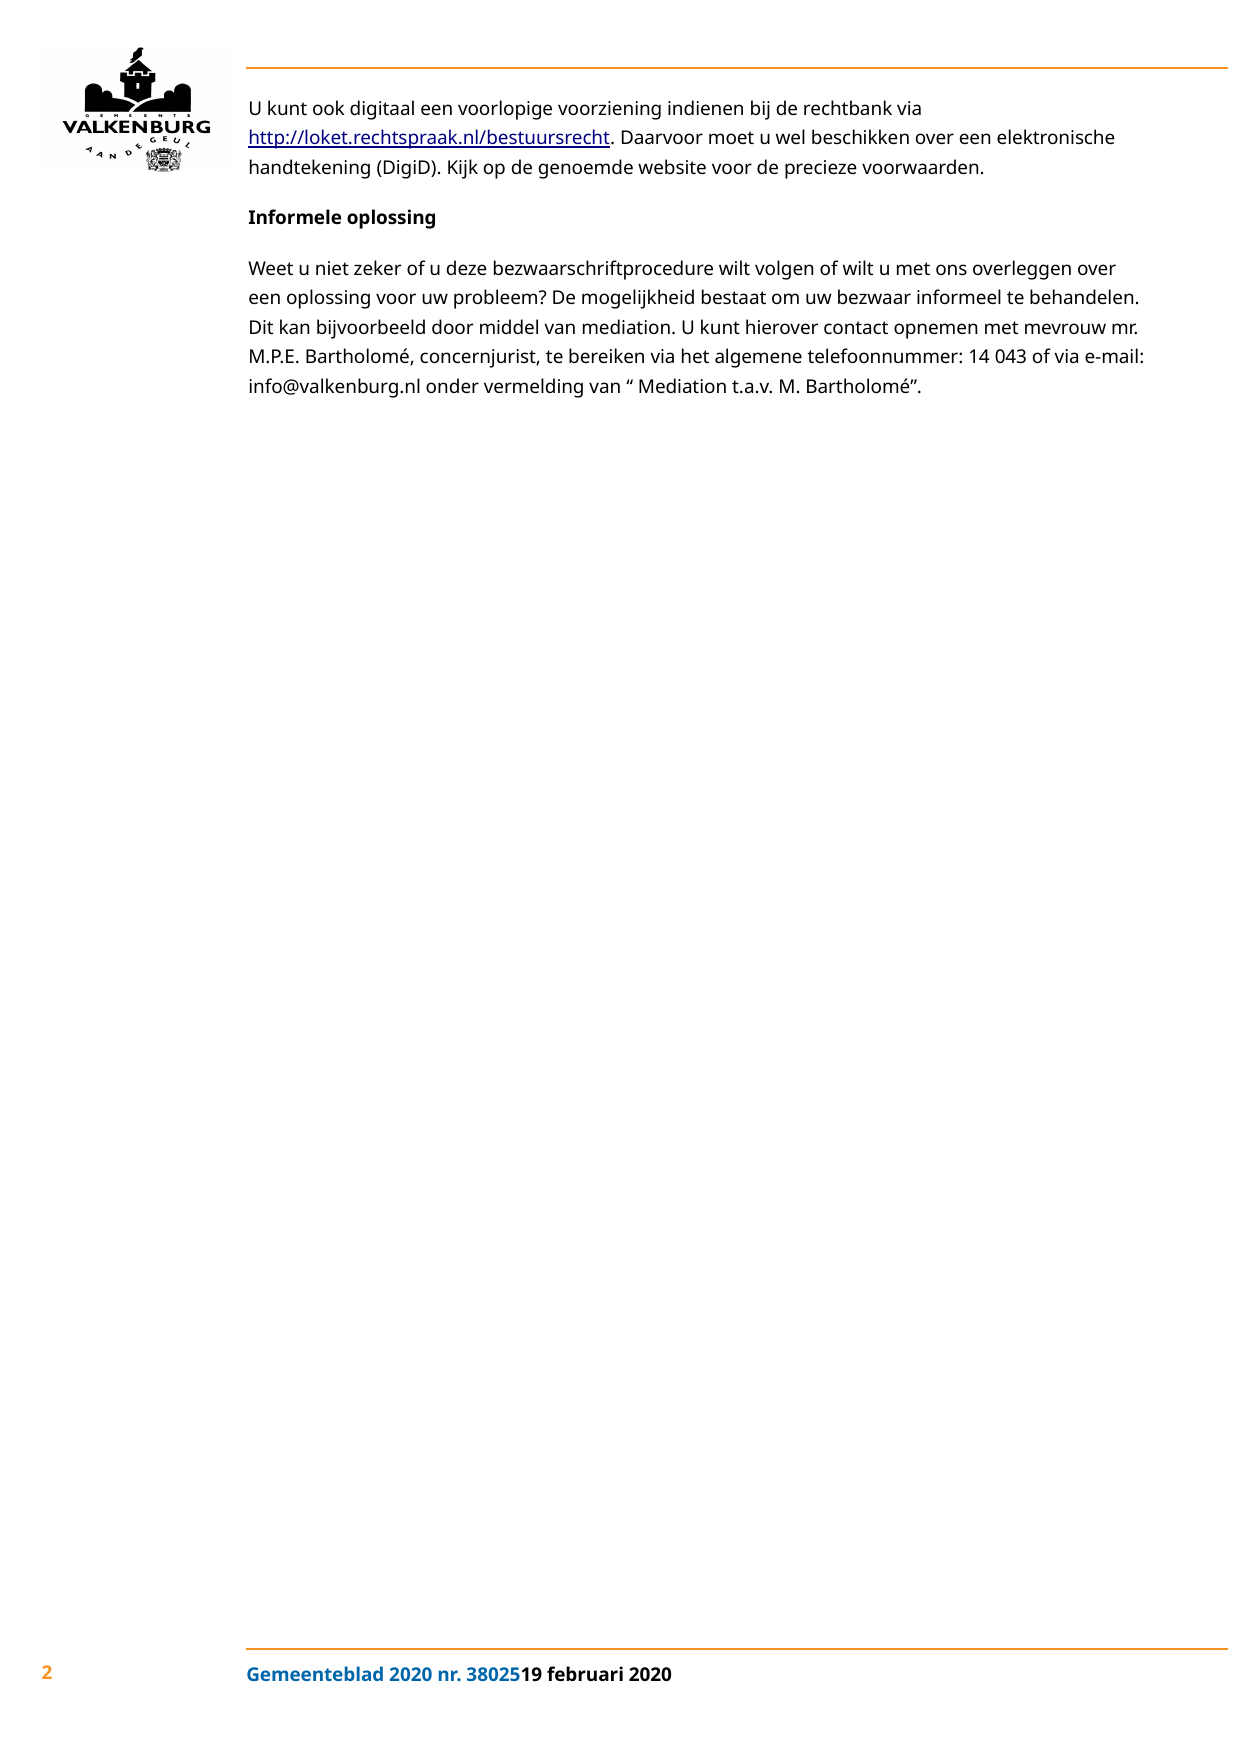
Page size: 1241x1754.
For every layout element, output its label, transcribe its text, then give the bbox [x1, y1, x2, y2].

text Informele oplossing [248, 204, 1152, 230]
picture [41, 47, 231, 172]
text Weet u niet zeker of u deze bezwaarschriftprocedure wilt volgen of wilt u met ons overleggen over een oplossing voor uw probleem? De mogelijkheid bestaat om uw bezwaar informeel te behandelen. Dit kan bijvoorbeeld door middel van mediation. U kunt hierover contact opnemen met mevrouw mr. M.P.E. Bartholomé, concernjurist, te bereiken via het algemene telefoonnummer: 14 043 of via e-mail: info@valkenburg.nl onder vermelding van “ Mediation t.a.v. M. Bartholomé”. [248, 255, 1152, 399]
text U kunt ook digitaal een voorlopige voorziening indienen bij de rechtbank via http://loket.rechtspraak.nl/bestuursrecht. Daarvoor moet u wel beschikken over een elektronische handtekening (DigiD). Kijk op de genoemde website voor de precieze voorwaarden. [248, 95, 1152, 180]
